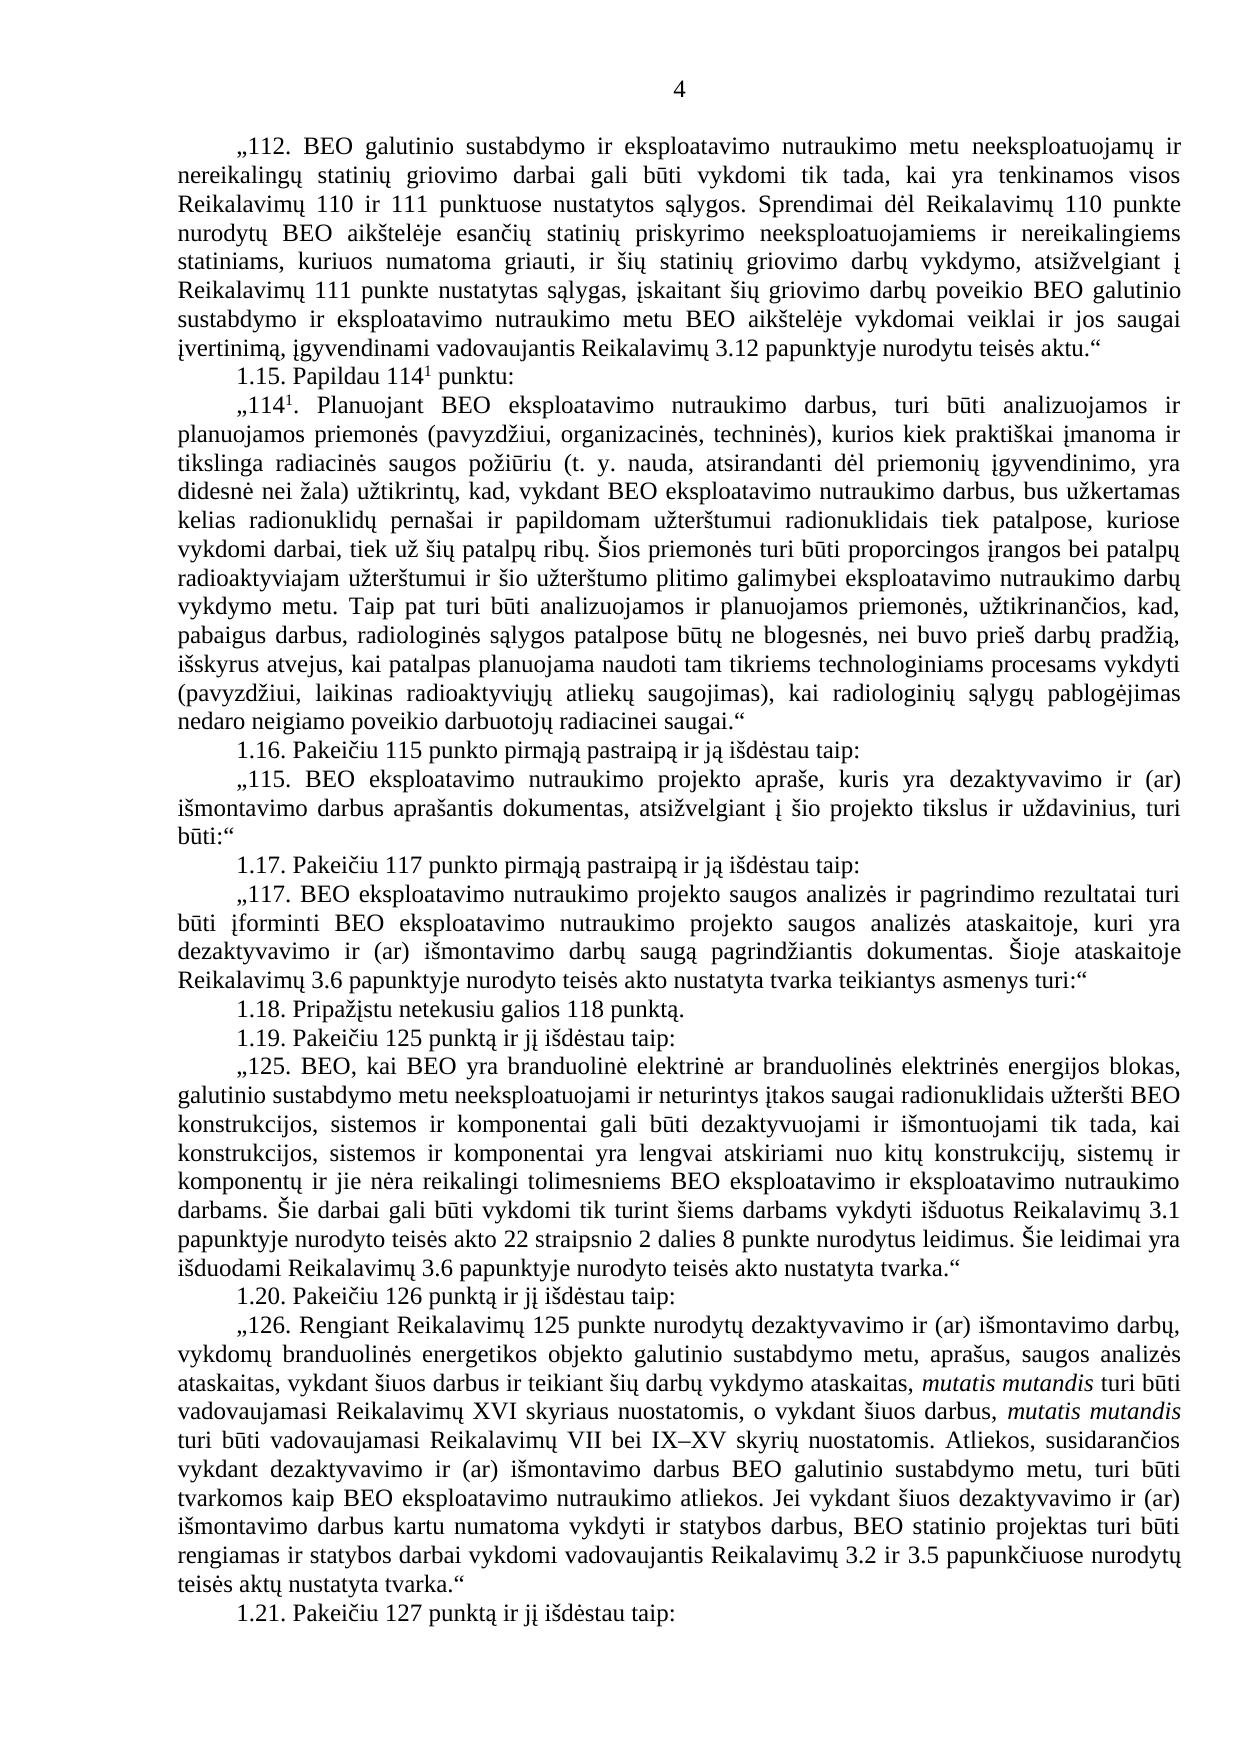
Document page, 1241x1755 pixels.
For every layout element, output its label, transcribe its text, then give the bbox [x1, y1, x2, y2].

text „117. BEO eksploatavimo nutraukimo projekto saugos analizės ir pagrindimo rezultatai turi būti įforminti BEO eksploatavimo nutraukimo projekto saugos analizės ataskaitoje, kuri yra dezaktyvavimo ir (ar) išmontavimo darbų saugą pagrindžiantis dokumentas. Šioje ataskaitoje Reikalavimų 3.6 papunktyje nurodyto teisės akto nustatyta tvarka teikiantys asmenys turi:“ [177, 879, 1181, 994]
text „125. BEO, kai BEO yra branduolinė elektrinė ar branduolinės elektrinės energijos blokas, galutinio sustabdymo metu neeksploatuojami ir neturintys įtakos saugai radionuklidais užteršti BEO konstrukcijos, sistemos ir komponentai gali būti dezaktyvuojami ir išmontuojami tik tada, kai konstrukcijos, sistemos ir komponentai yra lengvai atskiriami nuo kitų konstrukcijų, sistemų ir komponentų ir jie nėra reikalingi tolimesniems BEO eksploatavimo ir eksploatavimo nutraukimo darbams. Šie darbai gali būti vykdomi tik turint šiems darbams vykdyti išduotus Reikalavimų 3.1 papunktyje nurodyto teisės akto 22 straipsnio 2 dalies 8 punkte nurodytus leidimus. Šie leidimai yra išduodami Reikalavimų 3.6 papunktyje nurodyto teisės akto nustatyta tvarka.“ [177, 1051, 1181, 1281]
text 1.17. Pakeičiu 117 punkto pirmąją pastraipą ir ją išdėstau taip: [177, 850, 1181, 879]
text 1.15. Papildau 1141 punktu: [177, 361, 1181, 390]
text 1.16. Pakeičiu 115 punkto pirmąją pastraipą ir ją išdėstau taip: [177, 735, 1181, 764]
text 1.18. Pripažįstu netekusiu galios 118 punktą. [177, 994, 1181, 1023]
text 1.21. Pakeičiu 127 punktą ir jį išdėstau taip: [177, 1598, 1181, 1626]
text „112. BEO galutinio sustabdymo ir eksploatavimo nutraukimo metu neeksploatuojamų ir nereikalingų statinių griovimo darbai gali būti vykdomi tik tada, kai yra tenkinamos visos Reikalavimų 110 ir 111 punktuose nustatytos sąlygos. Sprendimai dėl Reikalavimų 110 punkte nurodytų BEO aikštelėje esančių statinių priskyrimo neeksploatuojamiems ir nereikalingiems statiniams, kuriuos numatoma griauti, ir šių statinių griovimo darbų vykdymo, atsižvelgiant į Reikalavimų 111 punkte nustatytas sąlygas, įskaitant šių griovimo darbų poveikio BEO galutinio sustabdymo ir eksploatavimo nutraukimo metu BEO aikštelėje vykdomai veiklai ir jos saugai įvertinimą, įgyvendinami vadovaujantis Reikalavimų 3.12 papunktyje nurodytu teisės aktu.“ [177, 131, 1181, 361]
text 1.19. Pakeičiu 125 punktą ir jį išdėstau taip: [177, 1023, 1181, 1051]
text 1.20. Pakeičiu 126 punktą ir jį išdėstau taip: [177, 1281, 1181, 1310]
text „1141. Planuojant BEO eksploatavimo nutraukimo darbus, turi būti analizuojamos ir planuojamos priemonės (pavyzdžiui, organizacinės, techninės), kurios kiek praktiškai įmanoma ir tikslinga radiacinės saugos požiūriu (t. y. nauda, atsirandanti dėl priemonių įgyvendinimo, yra didesnė nei žala) užtikrintų, kad, vykdant BEO eksploatavimo nutraukimo darbus, bus užkertamas kelias radionuklidų pernašai ir papildomam užterštumui radionuklidais tiek patalpose, kuriose vykdomi darbai, tiek už šių patalpų ribų. Šios priemonės turi būti proporcingos įrangos bei patalpų radioaktyviajam užterštumui ir šio užterštumo plitimo galimybei eksploatavimo nutraukimo darbų vykdymo metu. Taip pat turi būti analizuojamos ir planuojamos priemonės, užtikrinančios, kad, pabaigus darbus, radiologinės sąlygos patalpose būtų ne blogesnės, nei buvo prieš darbų pradžią, išskyrus atvejus, kai patalpas planuojama naudoti tam tikriems technologiniams procesams vykdyti (pavyzdžiui, laikinas radioaktyviųjų atliekų saugojimas), kai radiologinių sąlygų pablogėjimas nedaro neigiamo poveikio darbuotojų radiacinei saugai.“ [177, 390, 1181, 735]
text „115. BEO eksploatavimo nutraukimo projekto apraše, kuris yra dezaktyvavimo ir (ar) išmontavimo darbus aprašantis dokumentas, atsižvelgiant į šio projekto tikslus ir uždavinius, turi būti:“ [177, 764, 1181, 850]
text „126. Rengiant Reikalavimų 125 punkte nurodytų dezaktyvavimo ir (ar) išmontavimo darbų, vykdomų branduolinės energetikos objekto galutinio sustabdymo metu, aprašus, saugos analizės ataskaitas, vykdant šiuos darbus ir teikiant šių darbų vykdymo ataskaitas, mutatis mutandis turi būti vadovaujamasi Reikalavimų XVI skyriaus nuostatomis, o vykdant šiuos darbus, mutatis mutandis turi būti vadovaujamasi Reikalavimų VII bei IX–XV skyrių nuostatomis. Atliekos, susidarančios vykdant dezaktyvavimo ir (ar) išmontavimo darbus BEO galutinio sustabdymo metu, turi būti tvarkomos kaip BEO eksploatavimo nutraukimo atliekos. Jei vykdant šiuos dezaktyvavimo ir (ar) išmontavimo darbus kartu numatoma vykdyti ir statybos darbus, BEO statinio projektas turi būti rengiamas ir statybos darbai vykdomi vadovaujantis Reikalavimų 3.2 ir 3.5 papunkčiuose nurodytų teisės aktų nustatyta tvarka.“ [177, 1310, 1181, 1598]
